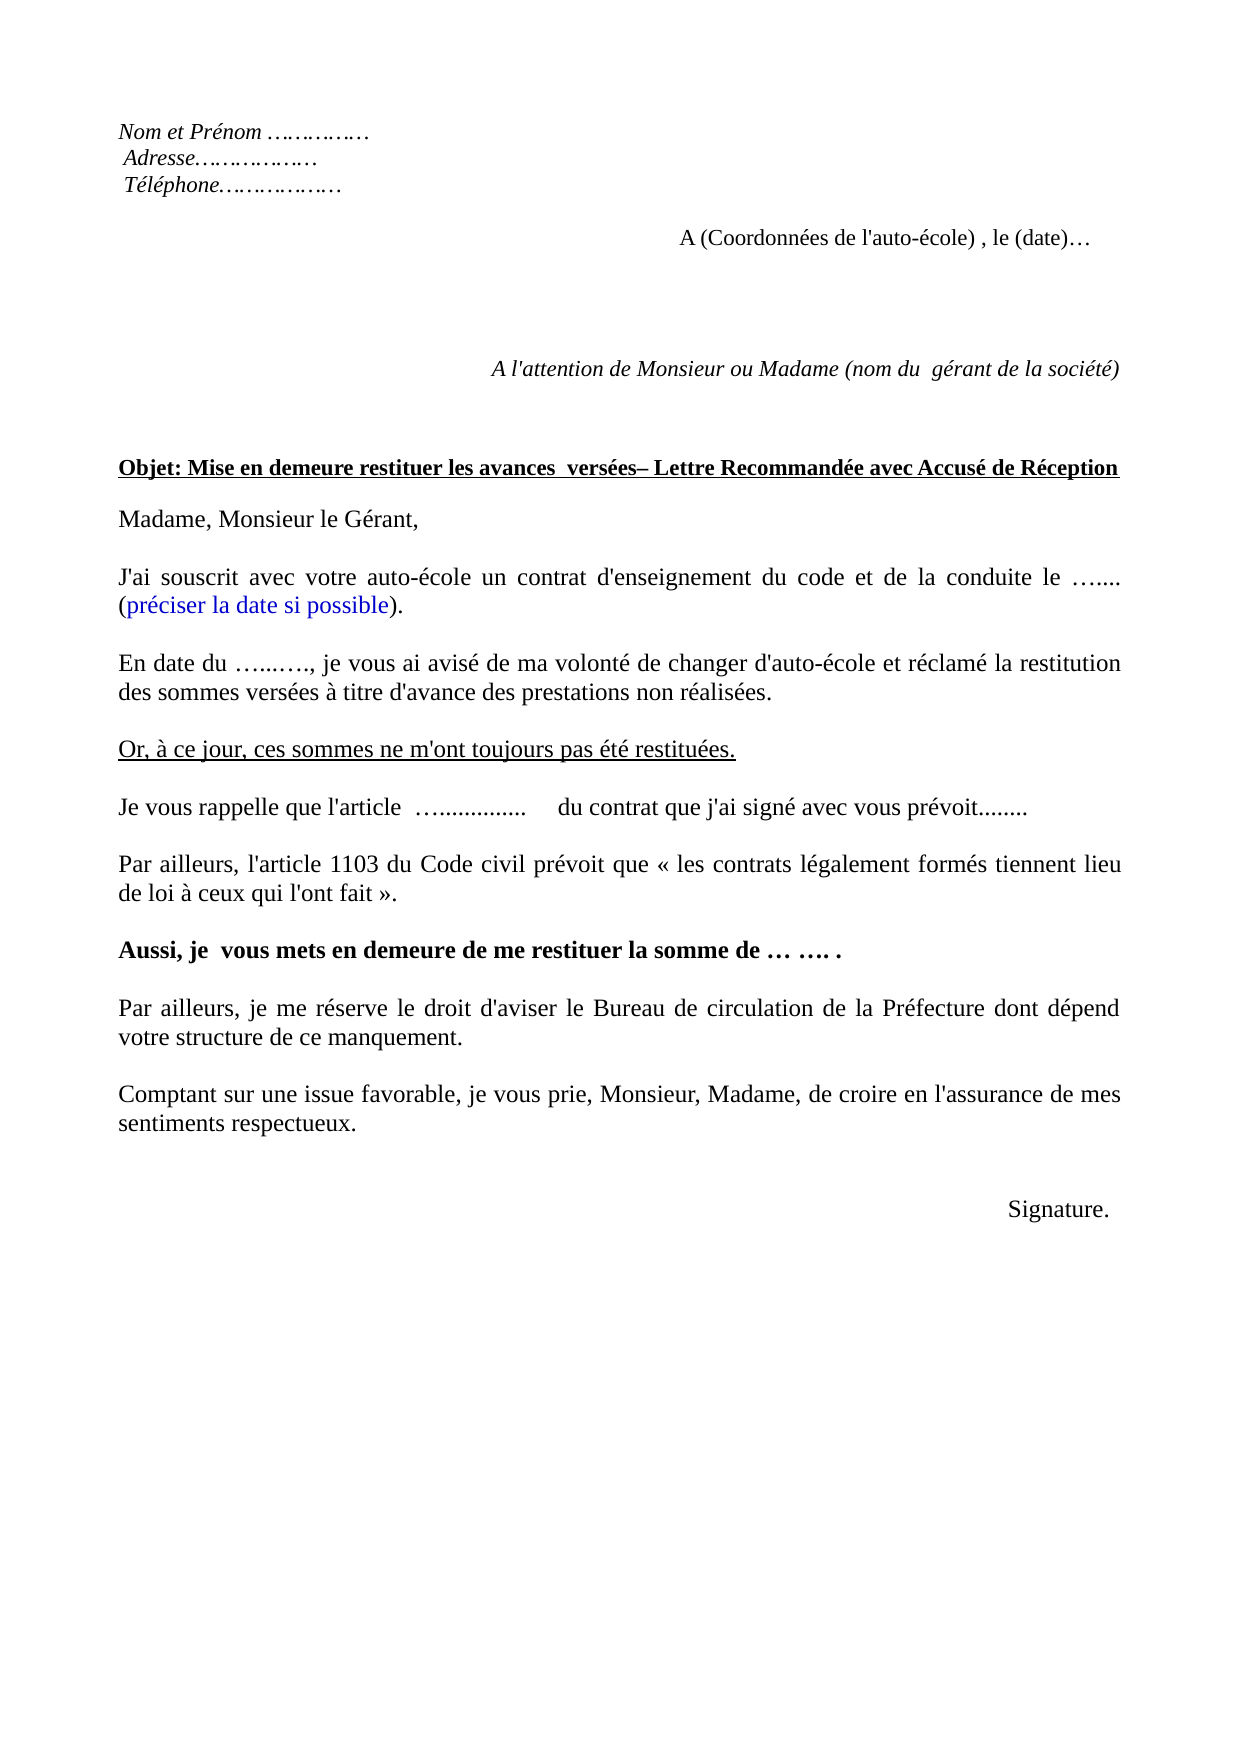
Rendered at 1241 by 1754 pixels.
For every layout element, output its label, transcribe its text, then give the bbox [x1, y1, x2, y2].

text Objet: Mise en demeure restituer les avances versées– Lettre Recommandée avec Accusé de Réception [118, 454, 1122, 480]
text A l'attention de Monsieur ou Madame (nom du gérant de la société) [177, 355, 1122, 382]
text J'ai souscrit avec votre auto-école un contrat d'enseignement du code et de la conduite le …....(préciser la date si possible). [118, 562, 1122, 619]
text Madame, Monsieur le Gérant, [118, 504, 1122, 533]
text A (Coordonnées de l'auto-école) , le (date)… [118, 223, 1122, 276]
text Aussi, je vous mets en demeure de me restituer la somme de … …. . [118, 936, 1122, 964]
text En date du …...…., je vous ai avisé de ma volonté de changer d'auto-école et réclamé la restitution des sommes versées à titre d'avance des prestations non réalisées. [118, 648, 1122, 706]
text Nom et Prénom …………… Adresse……………… Téléphone……………… [118, 118, 1122, 197]
text Je vous rappelle que l'article ….............. du contrat que j'ai signé avec vous prévoit........ [118, 792, 1122, 821]
text Signature. [118, 1194, 1122, 1223]
text Par ailleurs, l'article 1103 du Code civil prévoit que « les contrats légalement formés tiennent lieu de loi à ceux qui l'ont fait ». [118, 849, 1122, 907]
text Or, à ce jour, ces sommes ne m'ont toujours pas été restituées. [118, 734, 1122, 763]
text Par ailleurs, je me réserve le droit d'aviser le Bureau de circulation de la Préfecture dont dépend votre structure de ce manquement. [118, 993, 1122, 1051]
text Comptant sur une issue favorable, je vous prie, Monsieur, Madame, de croire en l'assurance de mes sentiments respectueux. [118, 1079, 1122, 1137]
